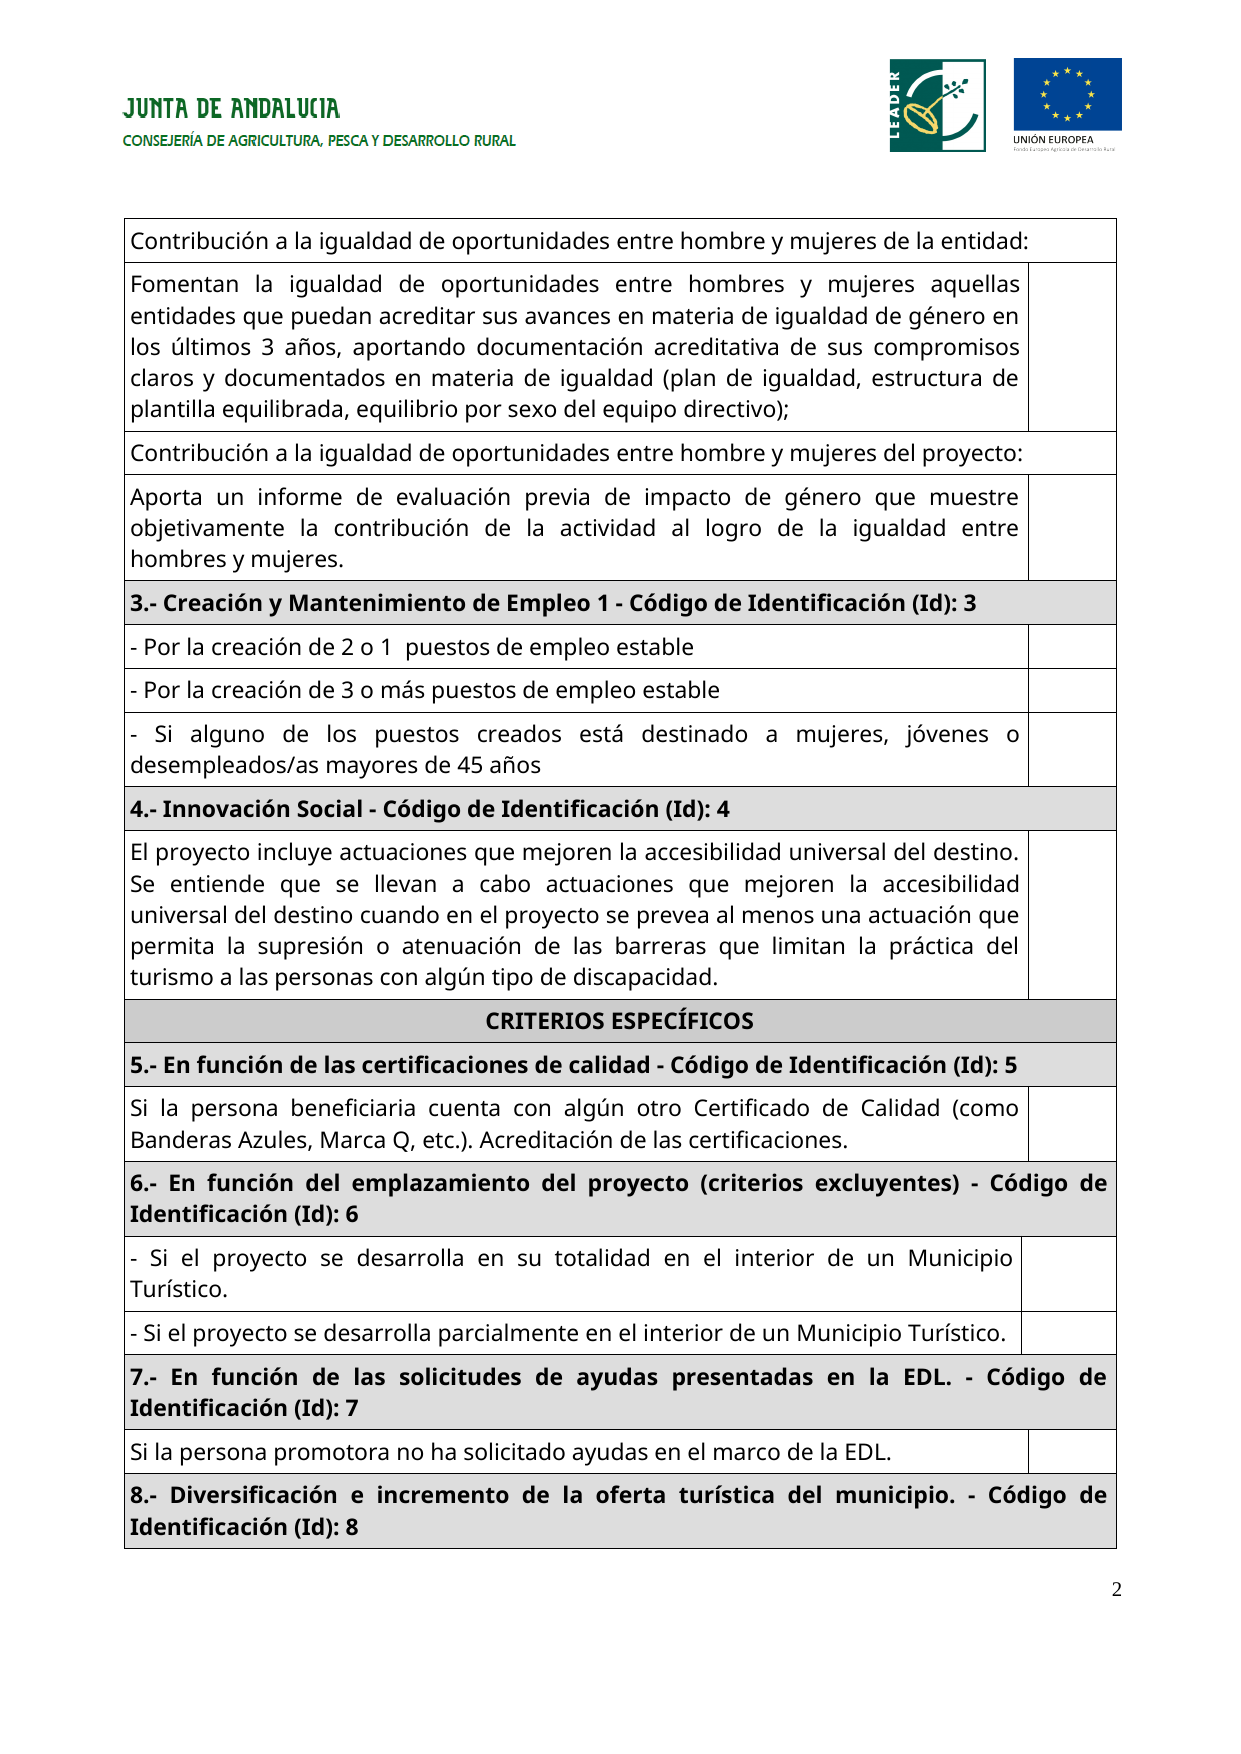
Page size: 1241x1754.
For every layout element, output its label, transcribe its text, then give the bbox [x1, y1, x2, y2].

table_cell 8.- Diversificación e incremento de la oferta turística del municipio. - Código de Identificación (Id): 8 [125, 1474, 1116, 1548]
table_cell [1029, 1087, 1116, 1161]
table_cell [1029, 831, 1116, 998]
table_cell - Por la creación de 2 o 1 puestos de empleo estable [125, 625, 1028, 668]
table_cell El proyecto incluye actuaciones que mejoren la accesibilidad universal del destino. Se entiende que se llevan a cabo actuaciones que mejoren la accesibilidad universal del destino cuando en el proyecto se prevea al menos una actuación que permita la supresión o atenuación de las barreras que limitan la práctica del turismo a las personas con algún tipo de discapacidad. [125, 831, 1028, 998]
table_cell Contribución a la igualdad de oportunidades entre hombre y mujeres del proyecto: [125, 432, 1116, 474]
table_cell [1029, 669, 1116, 711]
table_cell 3.- Creación y Mantenimiento de Empleo 1 - Código de Identificación (Id): 3 [125, 581, 1116, 624]
table_cell Fomentan la igualdad de oportunidades entre hombres y mujeres aquellas entidades que puedan acreditar sus avances en materia de igualdad de género en los últimos 3 años, aportando documentación acreditativa de sus compromisos claros y documentados en materia de igualdad (plan de igualdad, estructura de plantilla equilibrada, equilibrio por sexo del equipo directivo); [125, 263, 1028, 431]
table_cell [1029, 475, 1116, 580]
table_cell Contribución a la igualdad de oportunidades entre hombre y mujeres de la entidad: [125, 219, 1116, 262]
table_cell - Por la creación de 3 o más puestos de empleo estable [125, 669, 1028, 711]
table_cell [1029, 1430, 1116, 1473]
table_cell Si la persona beneficiaria cuenta con algún otro Certificado de Calidad (como Banderas Azules, Marca Q, etc.). Acreditación de las certificaciones. [125, 1087, 1028, 1161]
table_cell CRITERIOS ESPECÍFICOS [125, 1000, 1116, 1042]
table_cell [1022, 1312, 1116, 1354]
table_cell 5.- En función de las certificaciones de calidad - Código de Identificación (Id): 5 [125, 1043, 1116, 1086]
table_cell Aporta un informe de evaluación previa de impacto de género que muestre objetivamente la contribución de la actividad al logro de la igualdad entre hombres y mujeres. [125, 475, 1028, 580]
table_cell [1029, 263, 1116, 431]
table_cell - Si el proyecto se desarrolla parcialmente en el interior de un Municipio Turístico. [125, 1312, 1021, 1354]
table_cell - Si alguno de los puestos creados está destinado a mujeres, jóvenes o desempleados/as mayores de 45 años [125, 713, 1028, 786]
table_cell 4.- Innovación Social - Código de Identificación (Id): 4 [125, 787, 1116, 830]
table_cell Si la persona promotora no ha solicitado ayudas en el marco de la EDL. [125, 1430, 1028, 1473]
table_cell 7.- En función de las solicitudes de ayudas presentadas en la EDL. - Código de Identificación (Id): 7 [125, 1355, 1116, 1429]
table_cell 6.- En función del emplazamiento del proyecto (criterios excluyentes) - Código de Identificación (Id): 6 [125, 1162, 1116, 1236]
table_cell [1029, 713, 1116, 786]
table_cell - Si el proyecto se desarrolla en su totalidad en el interior de un Municipio Turístico. [125, 1237, 1021, 1311]
table_cell [1029, 625, 1116, 668]
table_cell [1022, 1237, 1116, 1311]
